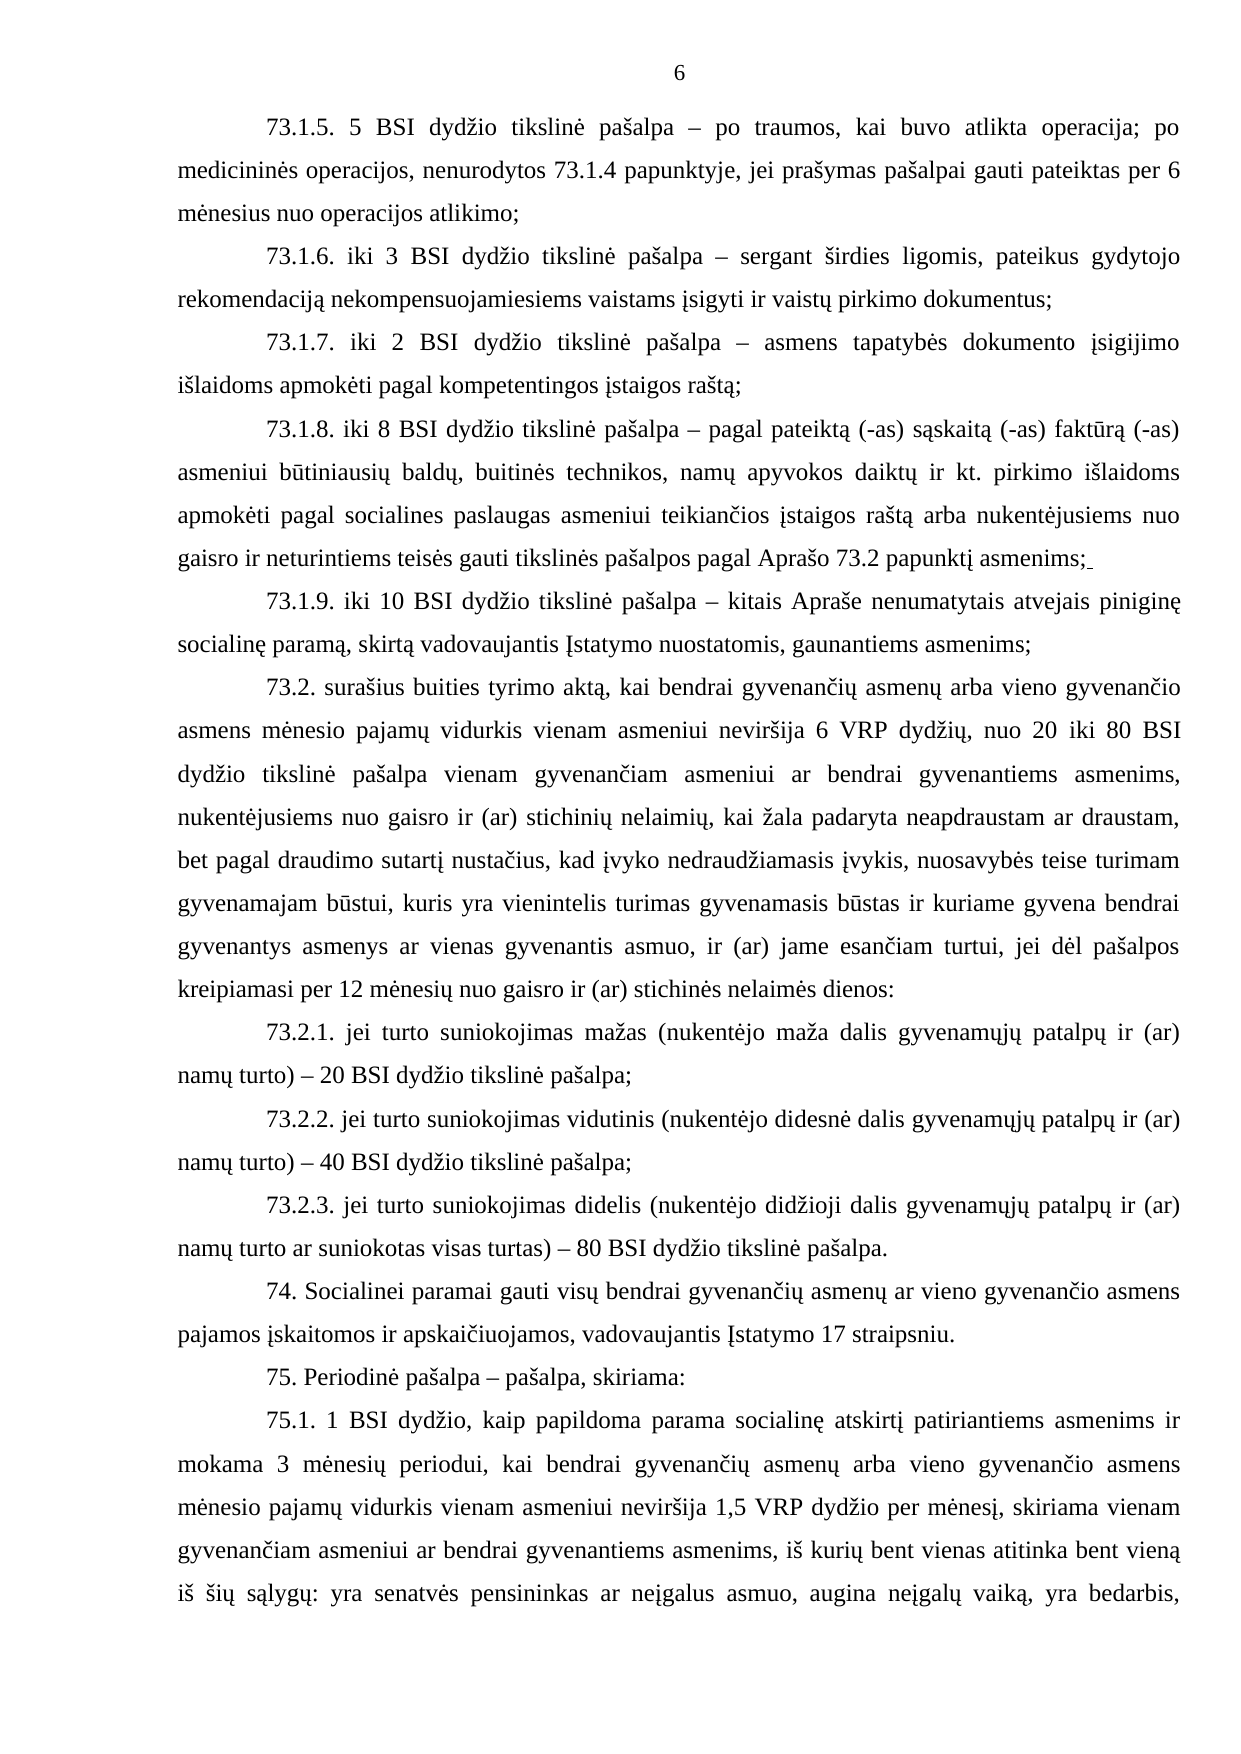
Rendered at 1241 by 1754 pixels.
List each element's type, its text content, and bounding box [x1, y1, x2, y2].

text 73.1.6. iki 3 BSI dydžio tikslinė pašalpa – sergant širdies ligomis, pateikus gydytojo rekomendaciją nekompensuojamiesiems vaistams įsigyti ir vaistų pirkimo dokumentus; [177, 241, 1181, 313]
text 75. Periodinė pašalpa – pašalpa, skiriama: [177, 1362, 1181, 1391]
text 73.2.3. jei turto suniokojimas didelis (nukentėjo didžioji dalis gyvenamųjų patalpų ir (ar) namų turto ar suniokotas visas turtas) – 80 BSI dydžio tikslinė pašalpa. [177, 1190, 1181, 1262]
text 73.1.7. iki 2 BSI dydžio tikslinė pašalpa – asmens tapatybės dokumento įsigijimo išlaidoms apmokėti pagal kompetentingos įstaigos raštą; [177, 327, 1181, 399]
text 74. Socialinei paramai gauti visų bendrai gyvenančių asmenų ar vieno gyvenančio asmens pajamos įskaitomos ir apskaičiuojamos, vadovaujantis Įstatymo 17 straipsniu. [177, 1276, 1181, 1348]
text 73.1.8. iki 8 BSI dydžio tikslinė pašalpa – pagal pateiktą (-as) sąskaitą (-as) faktūrą (-as) asmeniui būtiniausių baldų, buitinės technikos, namų apyvokos daiktų ir kt. pirkimo išlaidoms apmokėti pagal socialines paslaugas asmeniui teikiančios įstaigos raštą arba nukentėjusiems nuo gaisro ir neturintiems teisės gauti tikslinės pašalpos pagal Aprašo 73.2 papunktį asmenims; [177, 414, 1181, 572]
text 73.2.2. jei turto suniokojimas vidutinis (nukentėjo didesnė dalis gyvenamųjų patalpų ir (ar) namų turto) – 40 BSI dydžio tikslinė pašalpa; [177, 1104, 1181, 1176]
text 75.1. 1 BSI dydžio, kaip papildoma parama socialinę atskirtį patiriantiems asmenims ir mokama 3 mėnesių periodui, kai bendrai gyvenančių asmenų arba vieno gyvenančio asmens mėnesio pajamų vidurkis vienam asmeniui neviršija 1,5 VRP dydžio per mėnesį, skiriama vienam gyvenančiam asmeniui ar bendrai gyvenantiems asmenims, iš kurių bent vienas atitinka bent vieną iš šių sąlygų: yra senatvės pensininkas ar neįgalus asmuo, augina neįgalų vaiką, yra bedarbis, [177, 1406, 1181, 1607]
text 73.1.9. iki 10 BSI dydžio tikslinė pašalpa – kitais Apraše nenumatytais atvejais piniginę socialinę paramą, skirtą vadovaujantis Įstatymo nuostatomis, gaunantiems asmenims; [177, 586, 1181, 658]
text 73.2. surašius buities tyrimo aktą, kai bendrai gyvenančių asmenų arba vieno gyvenančio asmens mėnesio pajamų vidurkis vienam asmeniui neviršija 6 VRP dydžių, nuo 20 iki 80 BSI dydžio tikslinė pašalpa vienam gyvenančiam asmeniui ar bendrai gyvenantiems asmenims, nukentėjusiems nuo gaisro ir (ar) stichinių nelaimių, kai žala padaryta neapdraustam ar draustam, bet pagal draudimo sutartį nustačius, kad įvyko nedraudžiamasis įvykis, nuosavybės teise turimam gyvenamajam būstui, kuris yra vienintelis turimas gyvenamasis būstas ir kuriame gyvena bendrai gyvenantys asmenys ar vienas gyvenantis asmuo, ir (ar) jame esančiam turtui, jei dėl pašalpos kreipiamasi per 12 mėnesių nuo gaisro ir (ar) stichinės nelaimės dienos: [177, 672, 1181, 1003]
text 73.1.5. 5 BSI dydžio tikslinė pašalpa – po traumos, kai buvo atlikta operacija; po medicininės operacijos, nenurodytos 73.1.4 papunktyje, jei prašymas pašalpai gauti pateiktas per 6 mėnesius nuo operacijos atlikimo; [177, 112, 1181, 227]
text 73.2.1. jei turto suniokojimas mažas (nukentėjo maža dalis gyvenamųjų patalpų ir (ar) namų turto) – 20 BSI dydžio tikslinė pašalpa; [177, 1017, 1181, 1089]
